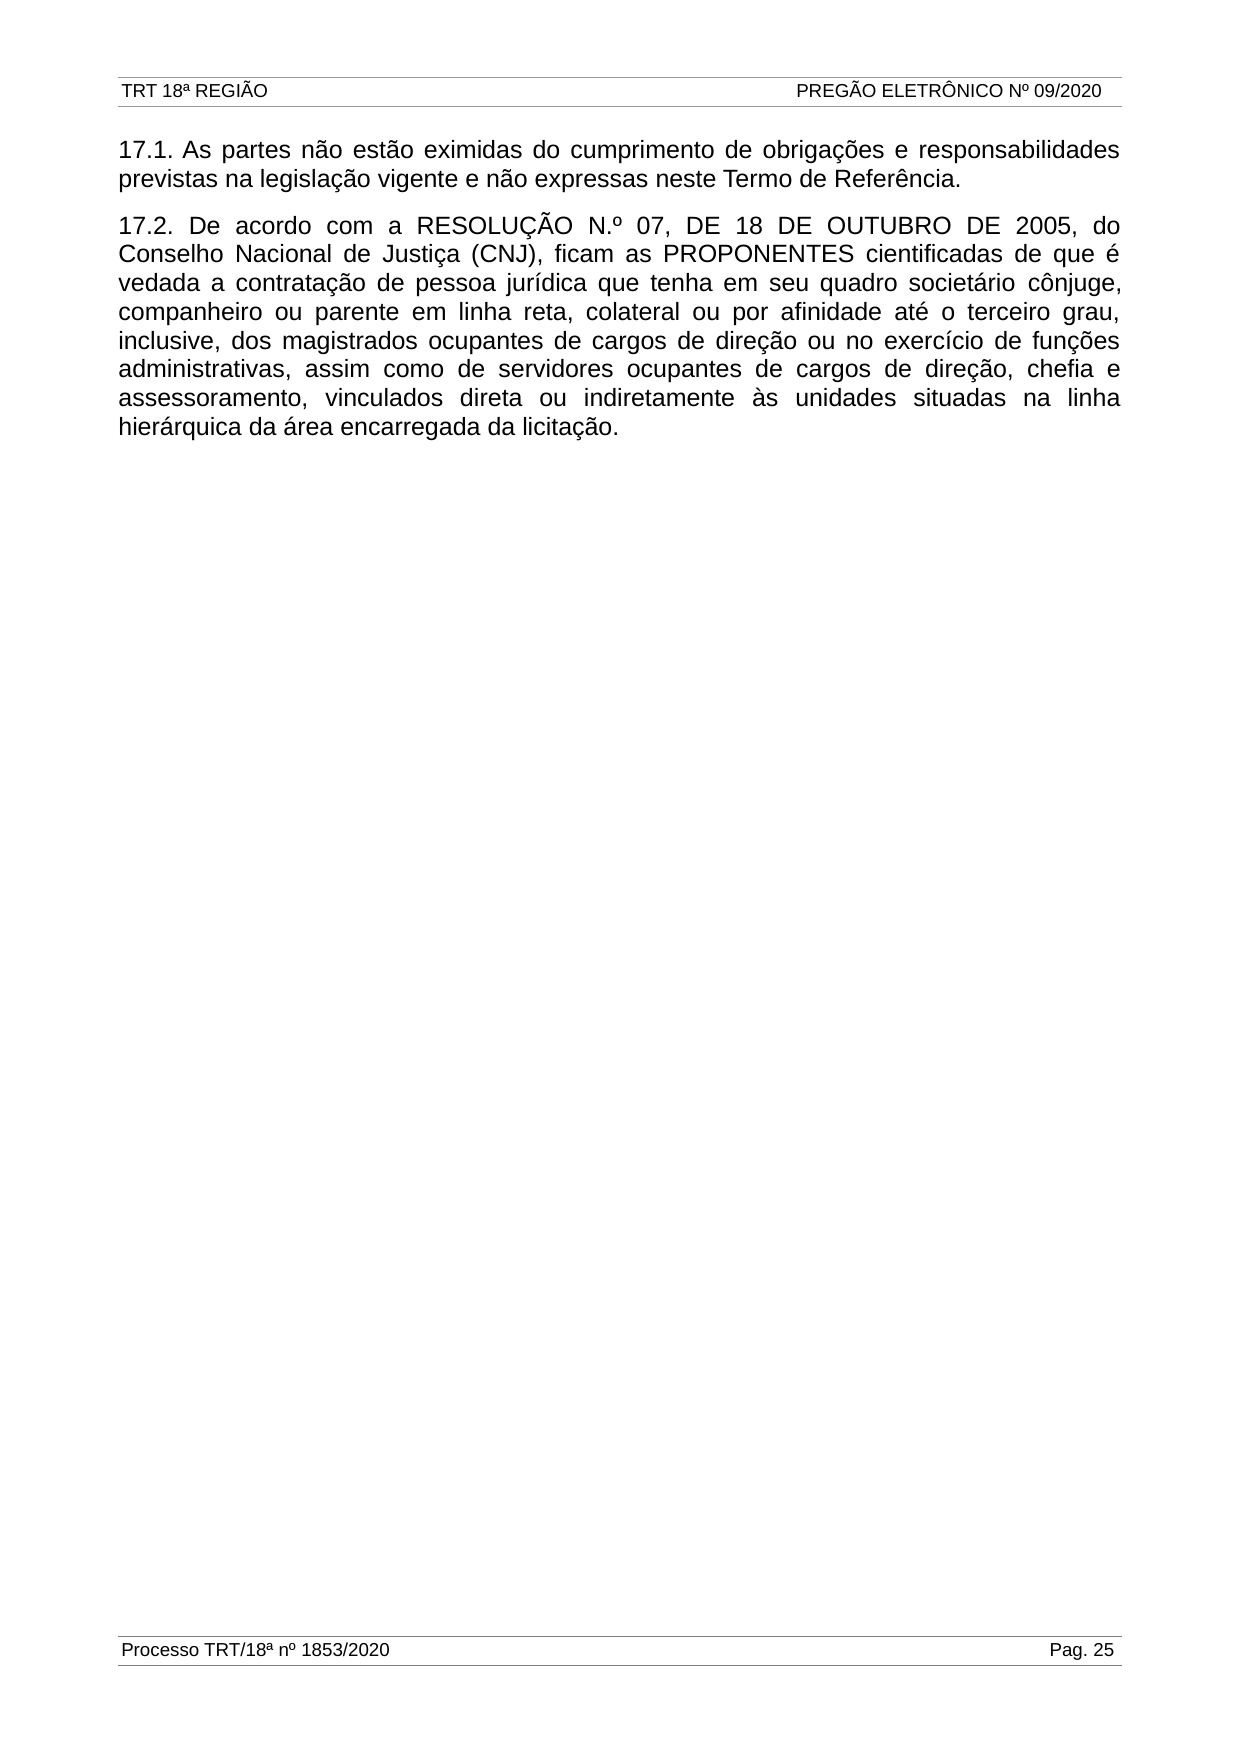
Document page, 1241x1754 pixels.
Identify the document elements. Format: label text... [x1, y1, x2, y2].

text 17.1. As partes não estão eximidas do cumprimento de obrigações e responsabilidades previstas na legislação vigente e não expressas neste Termo de Referência. [118, 136, 1122, 193]
text 17.2. De acordo com a RESOLUÇÃO N.º 07, DE 18 DE OUTUBRO DE 2005, do Conselho Nacional de Justiça (CNJ), ficam as PROPONENTES cientificadas de que é vedada a contratação de pessoa jurídica que tenha em seu quadro societário cônjuge, companheiro ou parente em linha reta, colateral ou por afinidade até o terceiro grau, inclusive, dos magistrados ocupantes de cargos de direção ou no exercício de funções administrativas, assim como de servidores ocupantes de cargos de direção, chefia e assessoramento, vinculados direta ou indiretamente às unidades situadas na linha hierárquica da área encarregada da licitação. [118, 211, 1122, 441]
